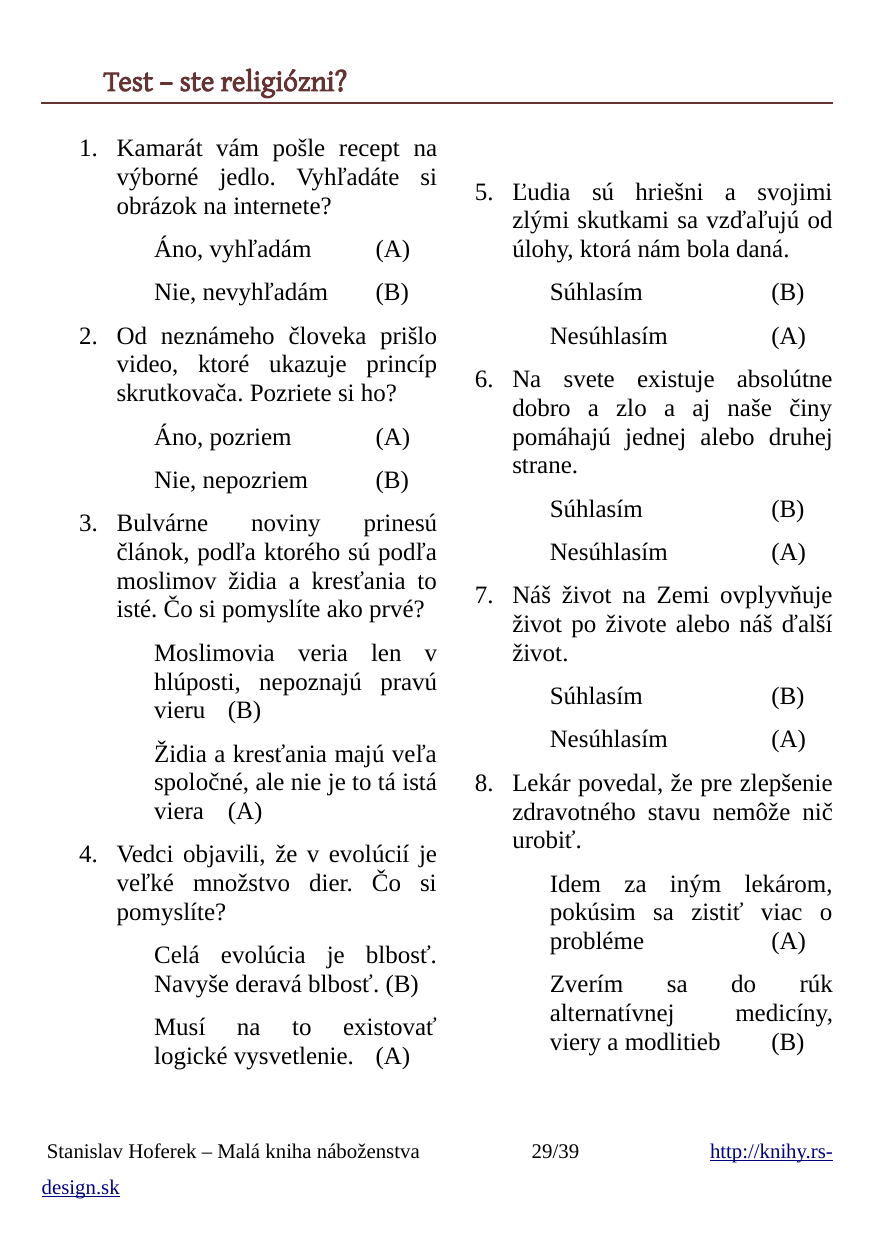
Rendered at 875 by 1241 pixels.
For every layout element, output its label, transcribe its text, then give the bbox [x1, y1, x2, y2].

list Celá evolúcia je blbosť. Navyše deravá blbosť. (B) [116, 940, 437, 998]
list Ľudia sú hriešni a svojimi zlými skutkami sa vzďaľujú od úlohy, ktorá nám bola daná. [474, 177, 833, 263]
list Lekár povedal, že pre zlepšenie zdravotného stavu nemôže nič urobiť. [474, 768, 833, 854]
list Bulvárne noviny prinesú článok, podľa ktorého sú podľa moslimov židia a kresťania to isté. Čo si pomyslíte ako prvé? [79, 508, 437, 623]
list Nesúhlasím (A) [512, 321, 833, 349]
list Musí na to existovať logické vysvetlenie. (A) [116, 1012, 437, 1070]
list Súhlasím (B) [512, 277, 833, 306]
list Nie, nepozriem (B) [116, 465, 437, 494]
list Idem za iným lekárom, pokúsim sa zistiť viac o probléme (A) [512, 869, 833, 955]
list Vedci objavili, že v evolúcií je veľké množstvo dier. Čo si pomyslíte? [79, 839, 437, 926]
list Nie, nevyhľadám (B) [116, 277, 437, 306]
list Moslimovia veria len v hlúposti, nepoznajú pravú vieru (B) [116, 638, 437, 724]
list Súhlasím (B) [512, 681, 833, 710]
subtitle Test – ste religiózni? [41, 62, 833, 102]
list Nesúhlasím (A) [512, 724, 833, 753]
list Súhlasím (B) [512, 494, 833, 522]
list Áno, vyhľadám (A) [116, 234, 437, 263]
list Zverím sa do rúk alternatívnej medicíny, viery a modlitieb (B) [512, 969, 833, 1056]
list Židia a kresťania majú veľa spoločné, ale nie je to tá istá viera (A) [116, 739, 437, 825]
list Nesúhlasím (A) [512, 537, 833, 566]
list Od neznámeho človeka prišlo video, ktoré ukazuje princíp skrutkovača. Pozriete si ho? [79, 321, 437, 407]
list Áno, pozriem (A) [116, 422, 437, 450]
list Náš život na Zemi ovplyvňuje život po živote alebo náš ďalší život. [474, 580, 833, 667]
list Na svete existuje absolútne dobro a zlo a aj naše činy pomáhajú jednej alebo druhej strane. [474, 364, 833, 479]
list Kamarát vám pošle recept na výborné jedlo. Vyhľadáte si obrázok na internete? [79, 133, 437, 219]
